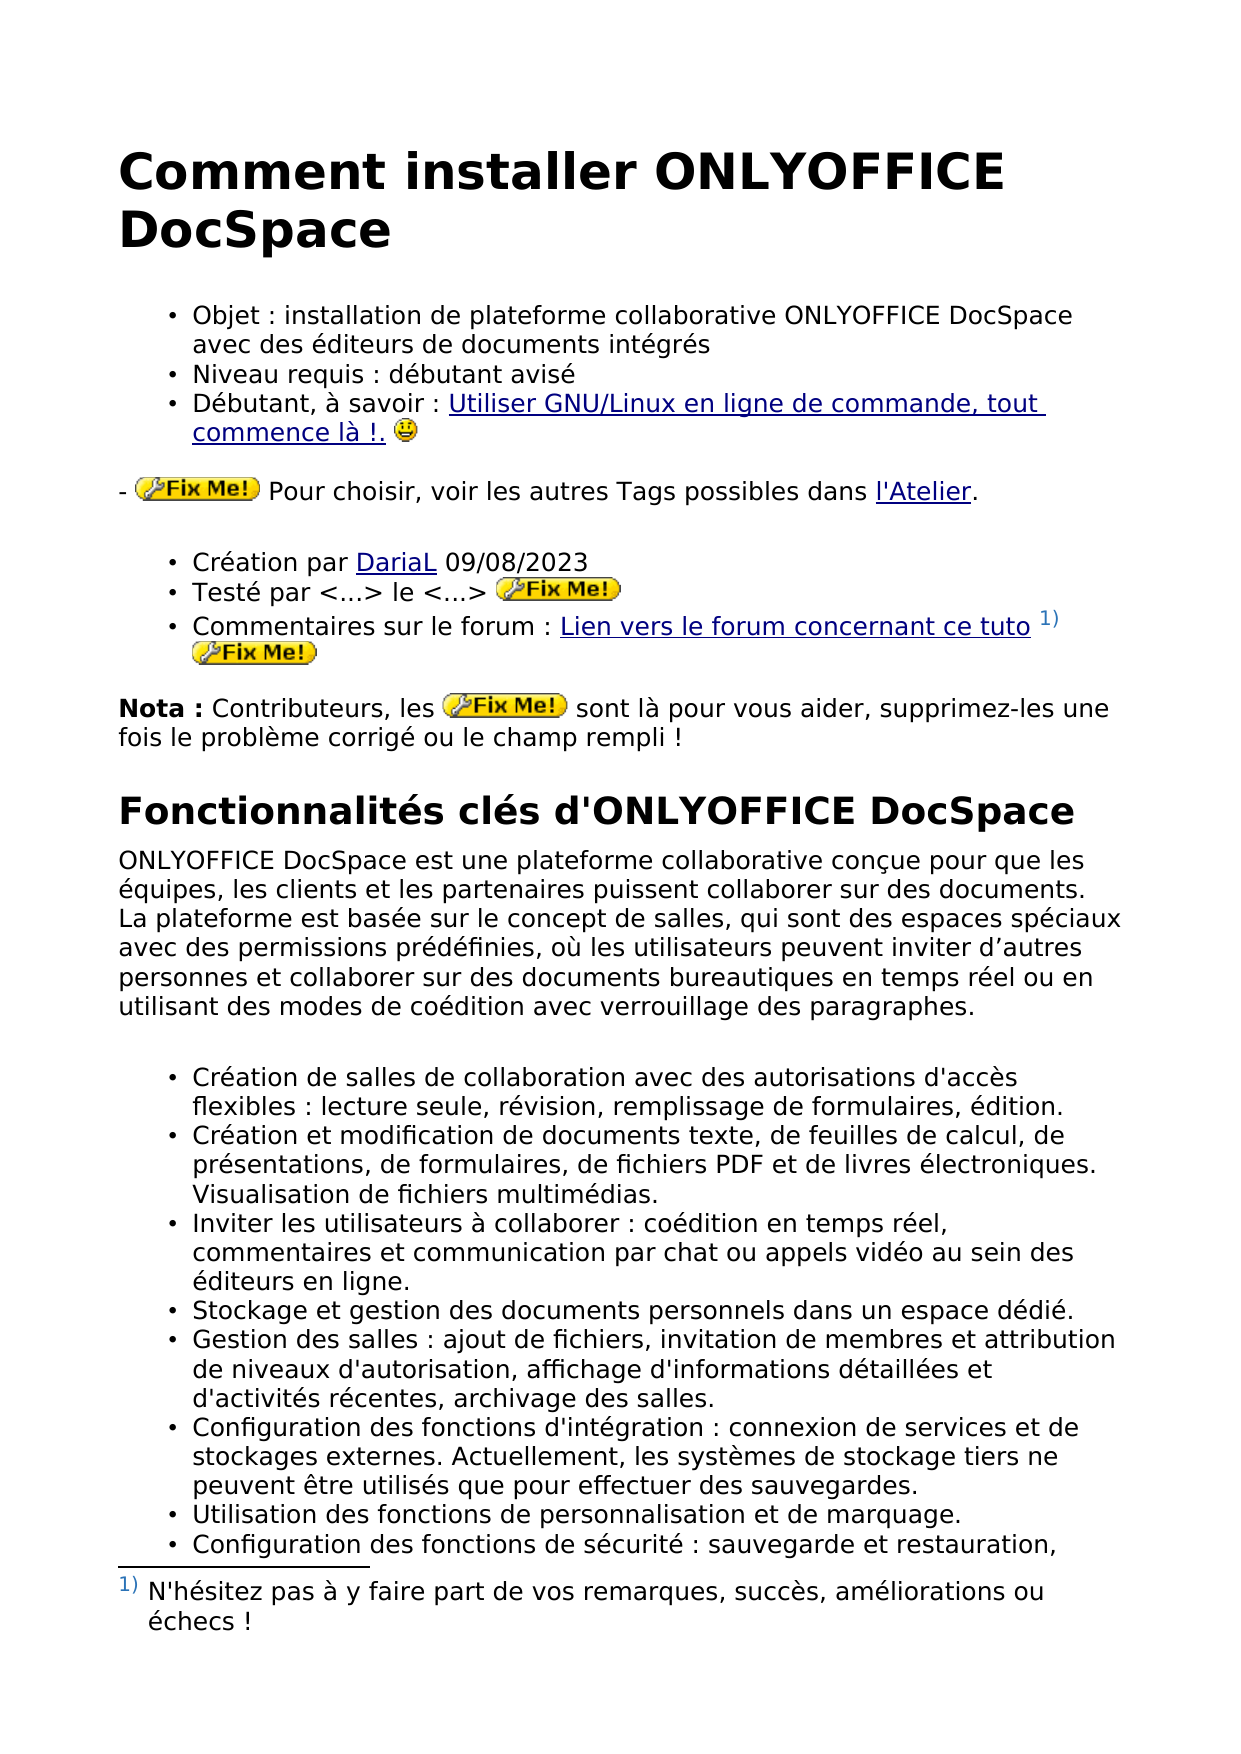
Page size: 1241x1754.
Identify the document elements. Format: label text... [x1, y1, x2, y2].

subtitle Fonctionnalités clés d'ONLYOFFICE DocSpace [118, 790, 1122, 834]
list Configuration des fonctions d'intégration : connexion de services et de stockages externes. Actuellement, les systèmes de stockage tiers ne peuvent être utilisés que pour effectuer des sauvegardes. [177, 1413, 1122, 1501]
list N'hésitez pas à y faire part de vos remarques, succès, améliorations ou échecs ! [118, 1573, 1122, 1636]
list Débutant, à savoir : Utiliser GNU/Linux en ligne de commande, tout commence là !. [177, 389, 1122, 448]
list Création et modification de documents texte, de feuilles de calcul, de présentations, de formulaires, de fichiers PDF et de livres électroniques. Visualisation de fichiers multimédias. [177, 1121, 1122, 1209]
picture [496, 577, 621, 601]
picture [135, 477, 260, 501]
list Niveau requis : débutant avisé [177, 360, 1122, 389]
list Stockage et gestion des documents personnels dans un espace dédié. [177, 1296, 1122, 1326]
list Inviter les utilisateurs à collaborer : coédition en temps réel, commentaires et communication par chat ou appels vidéo au sein des éditeurs en ligne. [177, 1209, 1122, 1296]
picture [394, 418, 418, 442]
list Création de salles de collaboration avec des autorisations d'accès flexibles : lecture seule, révision, remplissage de formulaires, édition. [177, 1063, 1122, 1121]
text - Pour choisir, voir les autres Tags possibles dans l'Atelier. [118, 477, 1122, 506]
list Configuration des fonctions de sécurité : sauvegarde et restauration, [177, 1530, 1122, 1559]
picture [192, 641, 317, 665]
list Testé par <...> le <...> [177, 578, 1122, 607]
text Nota : Contributeurs, les sont là pour vous aider, supprimez-les une fois le problème corrigé ou le champ rempli ! [118, 694, 1122, 752]
list Création par DariaL 09/08/2023 [177, 548, 1122, 578]
picture [442, 693, 568, 718]
text ONLYOFFICE DocSpace est une plateforme collaborative conçue pour que les équipes, les clients et les partenaires puissent collaborer sur des documents. La plateforme est basée sur le concept de salles, qui sont des espaces spéciaux avec des permissions prédéfinies, où les utilisateurs peuvent inviter d’autres personnes et collaborer sur des documents bureautiques en temps réel ou en utilisant des modes de coédition avec verrouillage des paragraphes. [118, 846, 1122, 1021]
list Gestion des salles : ajout de fichiers, invitation de membres et attribution de niveaux d'autorisation, affichage d'informations détaillées et d'activités récentes, archivage des salles. [177, 1326, 1122, 1413]
list Objet : installation de plateforme collaborative ONLYOFFICE DocSpace avec des éditeurs de documents intégrés [177, 302, 1122, 360]
list Commentaires sur le forum : Lien vers le forum concernant ce tuto [177, 607, 1122, 664]
subtitle Comment installer ONLYOFFICE DocSpace [118, 143, 1122, 259]
list Utilisation des fonctions de personnalisation et de marquage. [177, 1501, 1122, 1530]
